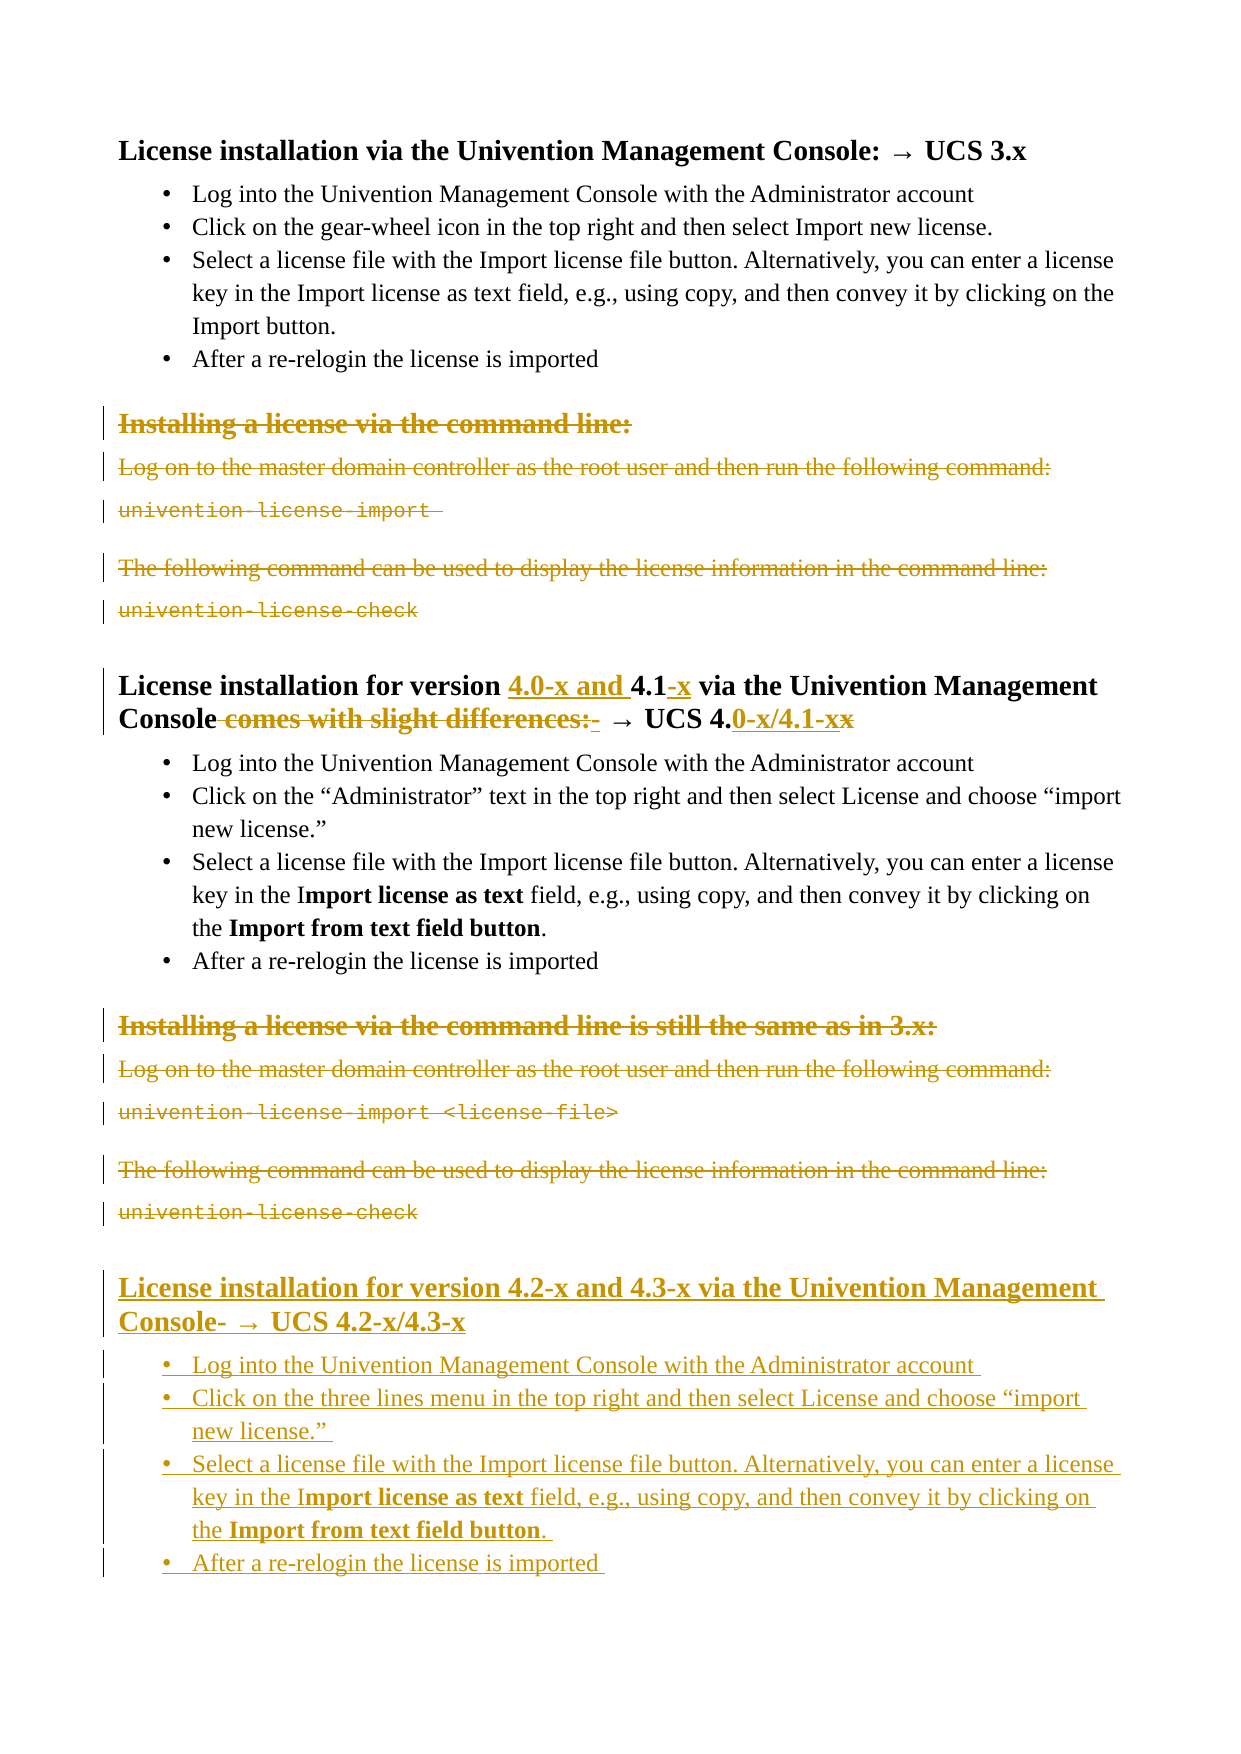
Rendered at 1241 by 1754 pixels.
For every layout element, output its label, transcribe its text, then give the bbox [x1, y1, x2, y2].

list After a re-relogin the license is imported [162, 946, 1122, 974]
list Click on the gear-wheel icon in the top right and then select Import new license. [162, 212, 1122, 241]
list Click on the three lines menu in the top right and then select License and choose “import new license.” [162, 1383, 1122, 1444]
list Select a license file with the Import license file button. Alternatively, you can enter a license key in the Import license as text field, e.g., using copy, and then convey it by clicking on the Import button. [162, 245, 1122, 339]
list Select a license file with the Import license file button. Alternatively, you can enter a license key in the Import license as text field, e.g., using copy, and then convey it by clicking on the Import from text field button. [162, 1449, 1122, 1543]
list After a re-relogin the license is imported [162, 344, 1122, 373]
list Log into the Univention Management Console with the Administrator account [162, 748, 1122, 776]
subtitle License installation for version 4.2-x and 4.3-x via the Univention Management Console- → UCS 4.2-x/4.3-x [118, 1270, 1122, 1337]
subtitle License installation for version 4.0-x and 4.1-x via the Univention Management Console- → UCS 4.0-x/4.1-x [118, 668, 1122, 735]
list After a re-relogin the license is imported [162, 1548, 1122, 1577]
list Click on the “Administrator” text in the top right and then select License and choose “import new license.” [162, 781, 1122, 842]
list Select a license file with the Import license file button. Alternatively, you can enter a license key in the Import license as text field, e.g., using copy, and then convey it by clicking on the Import from text field button. [162, 847, 1122, 942]
subtitle License installation via the Univention Management Console: → UCS 3.x [118, 133, 1122, 166]
list Log into the Univention Management Console with the Administrator account [162, 1350, 1122, 1378]
list Log into the Univention Management Console with the Administrator account [162, 179, 1122, 207]
